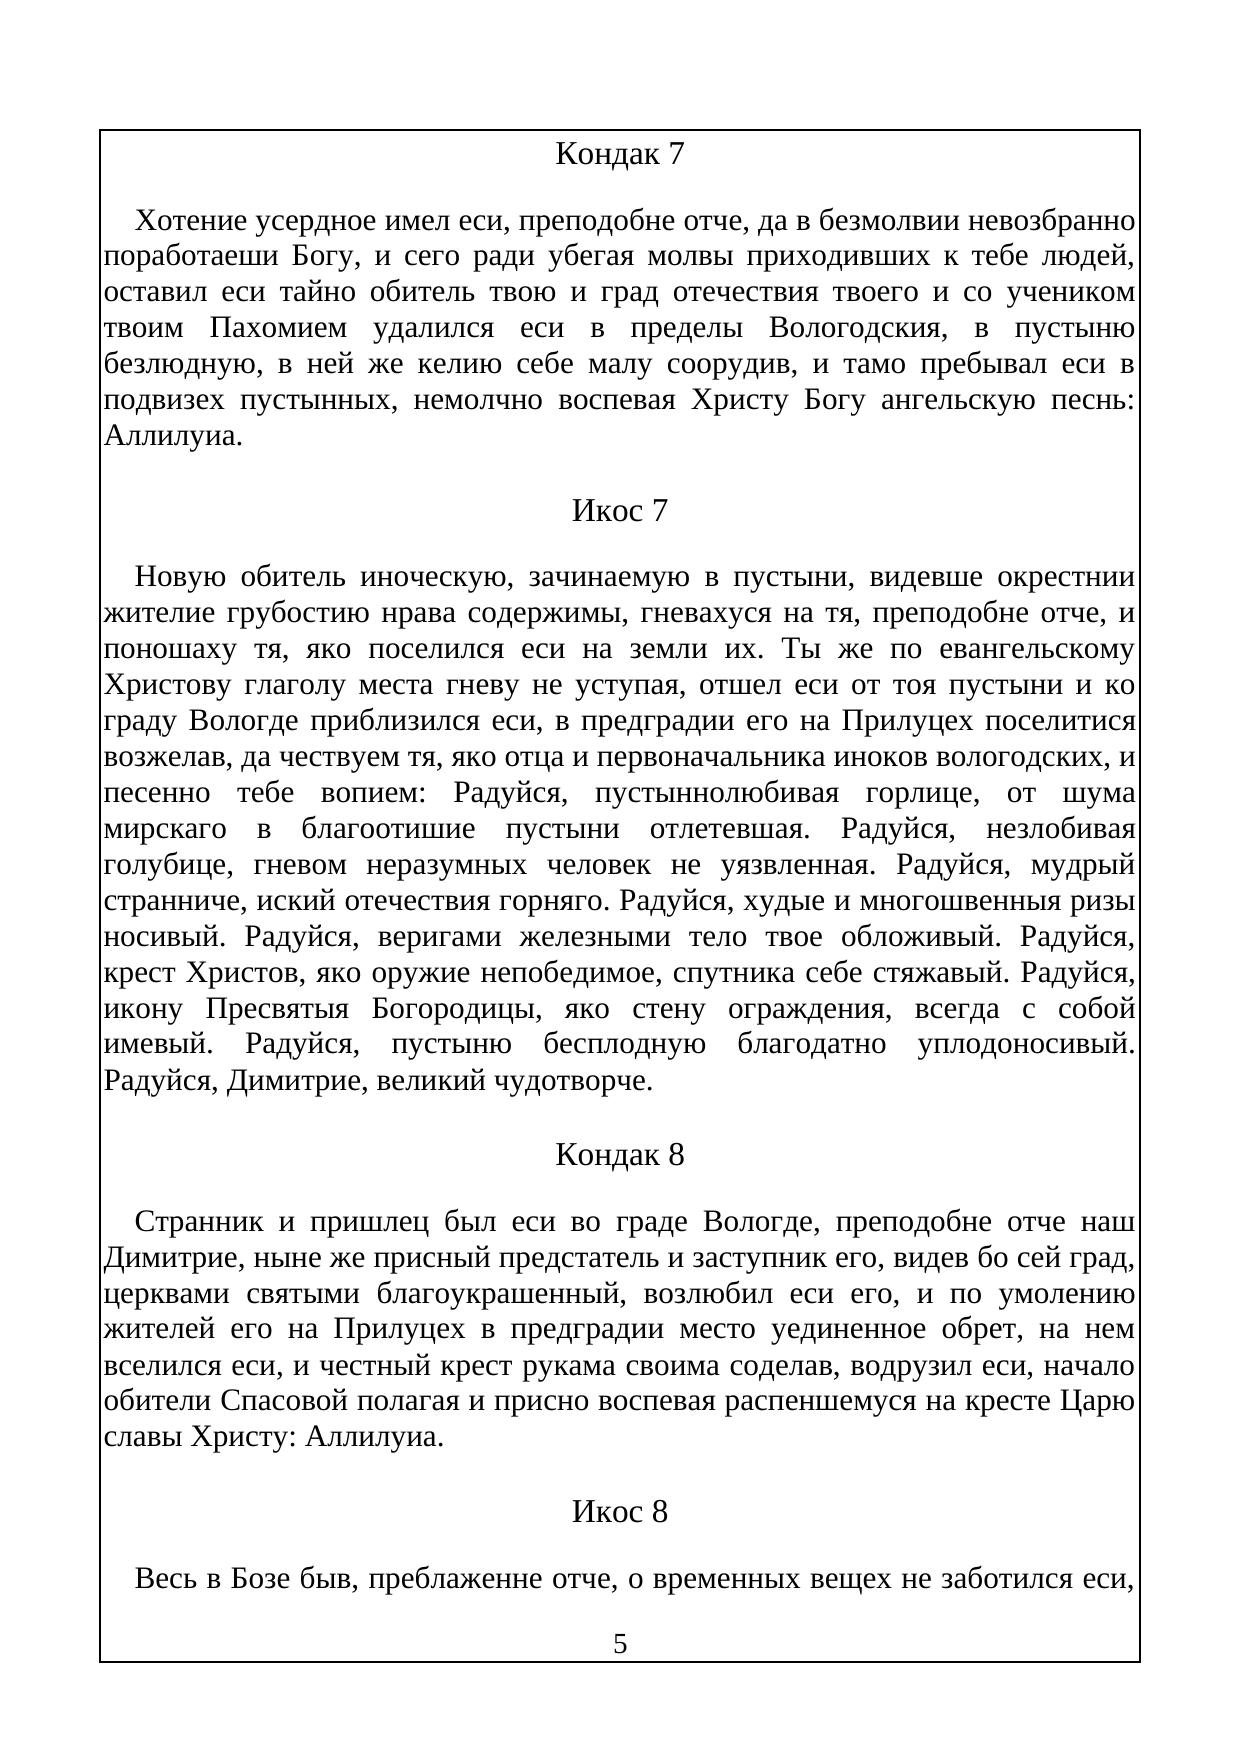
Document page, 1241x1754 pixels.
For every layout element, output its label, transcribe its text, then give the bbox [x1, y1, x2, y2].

text Новую обитель иноческую, зачинаемую в пустыни, видевше окрестнии жителие грубостию нрава содержимы, гневахуся на тя, преподобне отче, и поношаху тя, яко поселился еси на земли их. Ты же по евангельскому Христову глаголу места гневу не уступая, отшел еси от тоя пустыни и ко граду Вологде приблизился еси, в предградии его на Прилуцех поселитися возжелав, да чествуем тя, яко отца и первоначальника иноков вологодских, и песенно тебе вопием: Радуйся, пустыннолюбивая горлице, от шума мирскаго в благоотишие пустыни отлетевшая. Радуйся, незлобивая голубице, гневом неразумных человек не уязвленная. Радуйся, мудрый странниче, иский отечествия горняго. Радуйся, худые и многошвенныя ризы носивый. Радуйся, веригами железными тело твое обложивый. Радуйся, крест Христов, яко оружие непобедимое, спутника себе стяжавый. Радуйся, икону Пресвятыя Богородицы, яко стену ограждения, всегда с собой имевый. Радуйся, пустыню бесплодную благодатно уплодоносивый. Радуйся, Димитрие, великий чудотворче. [103, 558, 1137, 1097]
text Странник и пришлец был еси во граде Вологде, преподобне отче наш Димитрие, ныне же присный предстатель и заступник его, видев бо сей град, церквами святыми благоукрашенный, возлюбил еси его, и по умолению жителей его на Прилуцех в предградии место уединенное обрет, на нем вселился еси, и честный крест рукама своима соделав, водрузил еси, начало обители Спасовой полагая и присно воспевая распеншемуся на кресте Царю славы Христу: Аллилуиа. [103, 1202, 1137, 1453]
subtitle Икос 7 [103, 490, 1137, 528]
text Весь в Бозе быв, преблаженне отче, о временных вещех не заботился еси, [103, 1559, 1137, 1595]
subtitle Кондак 8 [103, 1134, 1137, 1172]
text Хотение усердное имел еси, преподобне отче, да в безмолвии невозбранно поработаеши Богу, и сего ради убегая молвы приходивших к тебе людей, оставил еси тайно обитель твою и град отечествия твоего и со учеником твоим Пахомием удалился еси в пределы Вологодския, в пустыню безлюдную, в ней же келию себе малу соорудив, и тамо пребывал еси в подвизех пустынных, немолчно воспевая Христу Богу ангельскую песнь: Аллилуиа. [103, 201, 1137, 452]
subtitle Кондак 7 [103, 133, 1137, 171]
subtitle Икос 8 [103, 1491, 1137, 1529]
